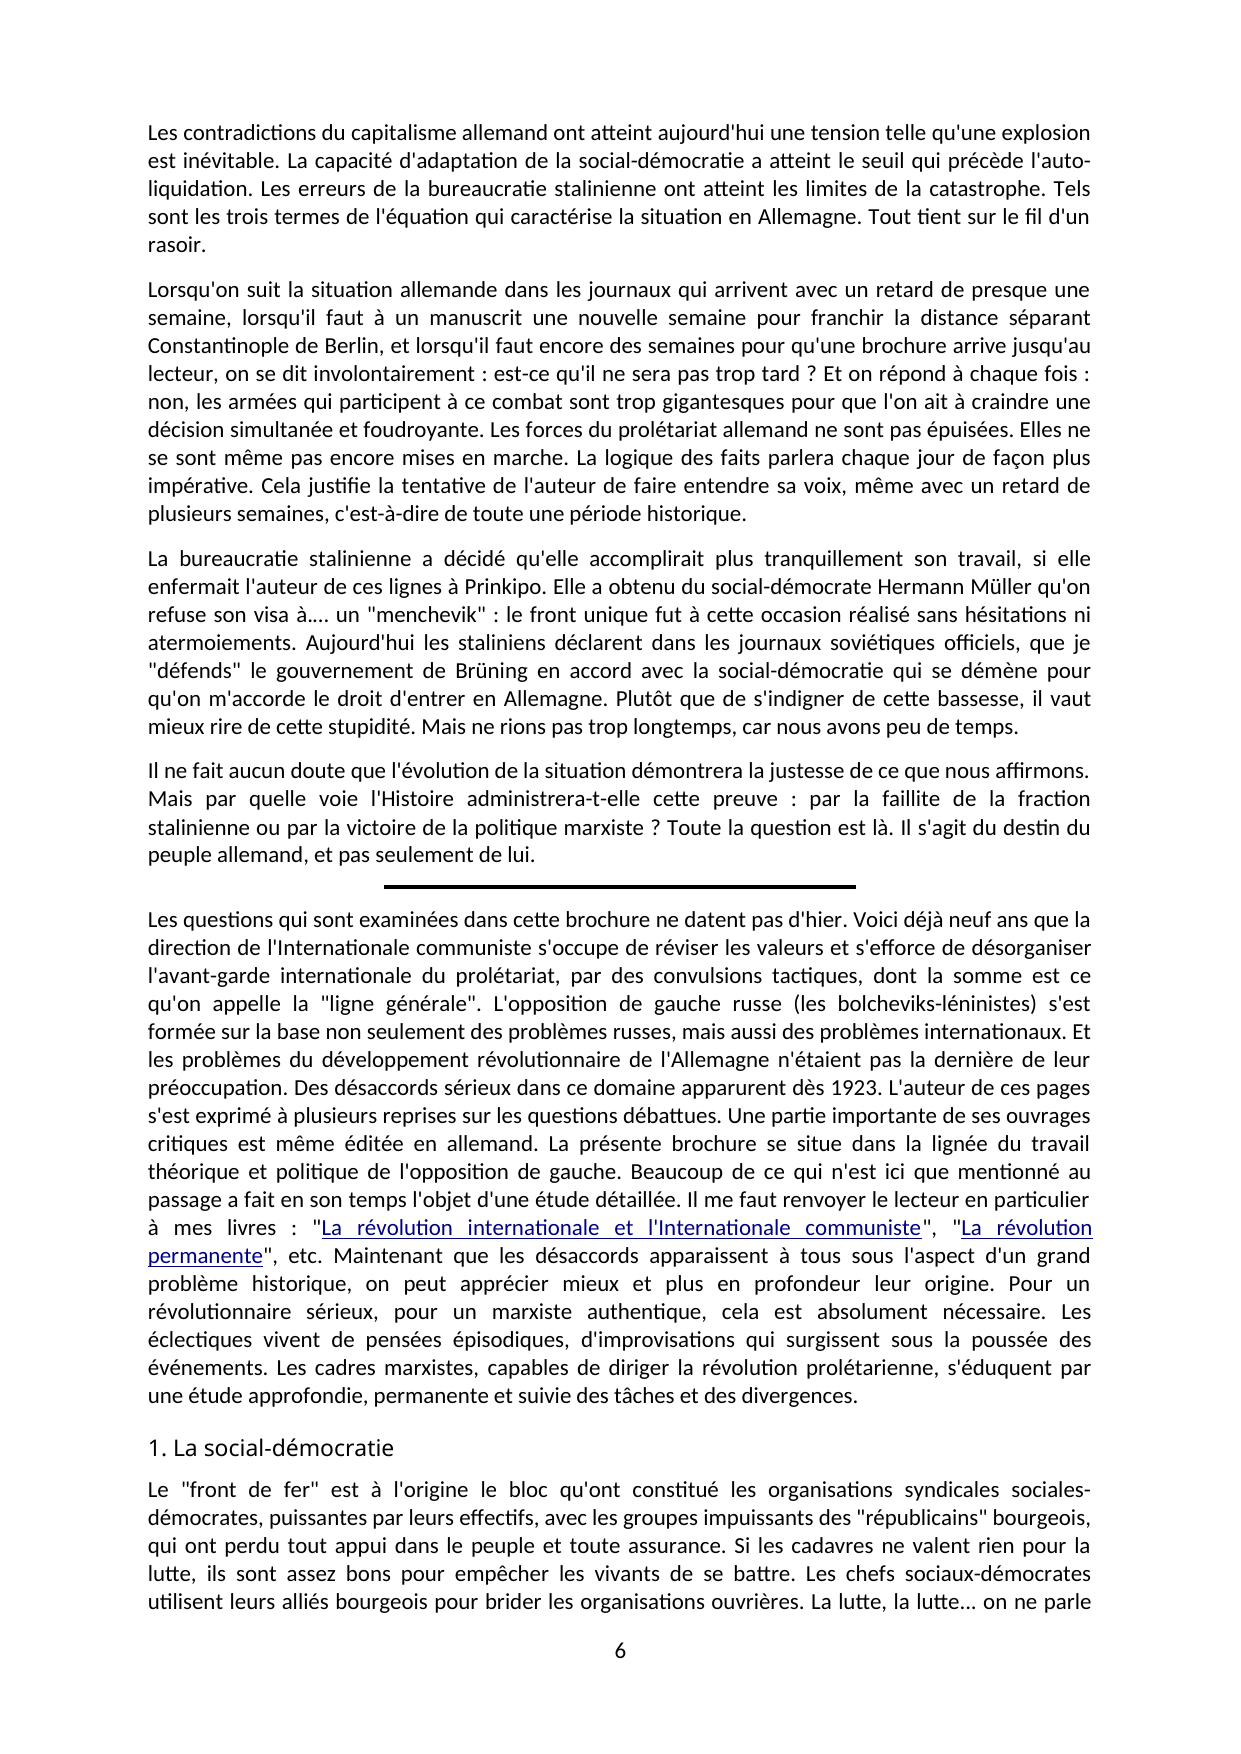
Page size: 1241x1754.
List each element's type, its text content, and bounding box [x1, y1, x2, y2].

text Les contradictions du capitalisme allemand ont atteint aujourd'hui une tension telle qu'une explosion est inévitable. La capacité d'adaptation de la social-démocratie a atteint le seuil qui précède l'auto-liquidation. Les erreurs de la bureaucratie stalinienne ont atteint les limites de la catastrophe. Tels sont les trois termes de l'équation qui caractérise la situation en Allemagne. Tout tient sur le fil d'un rasoir. [148, 118, 1093, 258]
text Le "front de fer" est à l'origine le bloc qu'ont constitué les organisations syndicales sociales-démocrates, puissantes par leurs effectifs, avec les groupes impuissants des "républicains" bourgeois, qui ont perdu tout appui dans le peuple et toute assurance. Si les cadavres ne valent rien pour la lutte, ils sont assez bons pour empêcher les vivants de se battre. Les chefs sociaux-démocrates utilisent leurs alliés bourgeois pour brider les organisations ouvrières. La lutte, la lutte... on ne parle [148, 1475, 1093, 1615]
text Les questions qui sont examinées dans cette brochure ne datent pas d'hier. Voici déjà neuf ans que la direction de l'Internationale communiste s'occupe de réviser les valeurs et s'efforce de désorganiser l'avant-garde internationale du prolétariat, par des convulsions tactiques, dont la somme est ce qu'on appelle la "ligne générale". L'opposition de gauche russe (les bolcheviks-léninistes) s'est formée sur la base non seulement des problèmes russes, mais aussi des problèmes internationaux. Et les problèmes du développement révolutionnaire de l'Allemagne n'étaient pas la dernière de leur préoccupation. Des désaccords sérieux dans ce domaine apparurent dès 1923. L'auteur de ces pages s'est exprimé à plusieurs reprises sur les questions débattues. Une partie importante de ses ouvrages critiques est même éditée en allemand. La présente brochure se situe dans la lignée du travail théorique et politique de l'opposition de gauche. Beaucoup de ce qui n'est ici que mentionné au passage a fait en son temps l'objet d'une étude détaillée. Il me faut renvoyer le lecteur en particulier à mes livres : "La révolution internationale et l'Internationale communiste", "La révolution permanente", etc. Maintenant que les désaccords apparaissent à tous sous l'aspect d'un grand problème historique, on peut apprécier mieux et plus en profondeur leur origine. Pour un révolutionnaire sérieux, pour un marxiste authentique, cela est absolument nécessaire. Les éclectiques vivent de pensées épisodiques, d'improvisations qui surgissent sous la poussée des événements. Les cadres marxistes, capables de diriger la révolution prolétarienne, s'éduquent par une étude approfondie, permanente et suivie des tâches et des divergences. [148, 905, 1093, 1409]
text La bureaucratie stalinienne a décidé qu'elle accomplirait plus tranquillement son travail, si elle enfermait l'auteur de ces lignes à Prinkipo. Elle a obtenu du social-démocrate Hermann Müller qu'on refuse son visa à.… un "menchevik" : le front unique fut à cette occasion réalisé sans hésitations ni atermoiements. Aujourd'hui les staliniens déclarent dans les journaux soviétiques officiels, que je "défends" le gouvernement de Brüning en accord avec la social-démocratie qui se démène pour qu'on m'accorde le droit d'entrer en Allemagne. Plutôt que de s'indigner de cette bassesse, il vaut mieux rire de cette stupidité. Mais ne rions pas trop longtemps, car nous avons peu de temps. [148, 544, 1093, 740]
text Lorsqu'on suit la situation allemande dans les journaux qui arrivent avec un retard de presque une semaine, lorsqu'il faut à un manuscrit une nouvelle semaine pour franchir la distance séparant Constantinople de Berlin, et lorsqu'il faut encore des semaines pour qu'une brochure arrive jusqu'au lecteur, on se dit involontairement : est-ce qu'il ne sera pas trop tard ? Et on répond à chaque fois : non, les armées qui participent à ce combat sont trop gigantesques pour que l'on ait à craindre une décision simultanée et foudroyante. Les forces du prolétariat allemand ne sont pas épuisées. Elles ne se sont même pas encore mises en marche. La logique des faits parlera chaque jour de façon plus impérative. Cela justifie la tentative de l'auteur de faire entendre sa voix, même avec un retard de plusieurs semaines, c'est-à-dire de toute une période historique. [148, 275, 1093, 527]
text Il ne fait aucun doute que l'évolution de la situation démontrera la justesse de ce que nous affirmons. Mais par quelle voie l'Histoire administrera-t-elle cette preuve : par la faillite de la fraction stalinienne ou par la victoire de la politique marxiste ? Toute la question est là. Il s'agit du destin du peuple allemand, et pas seulement de lui. [148, 757, 1093, 869]
subtitle 1. La social-démocratie [148, 1431, 1093, 1463]
